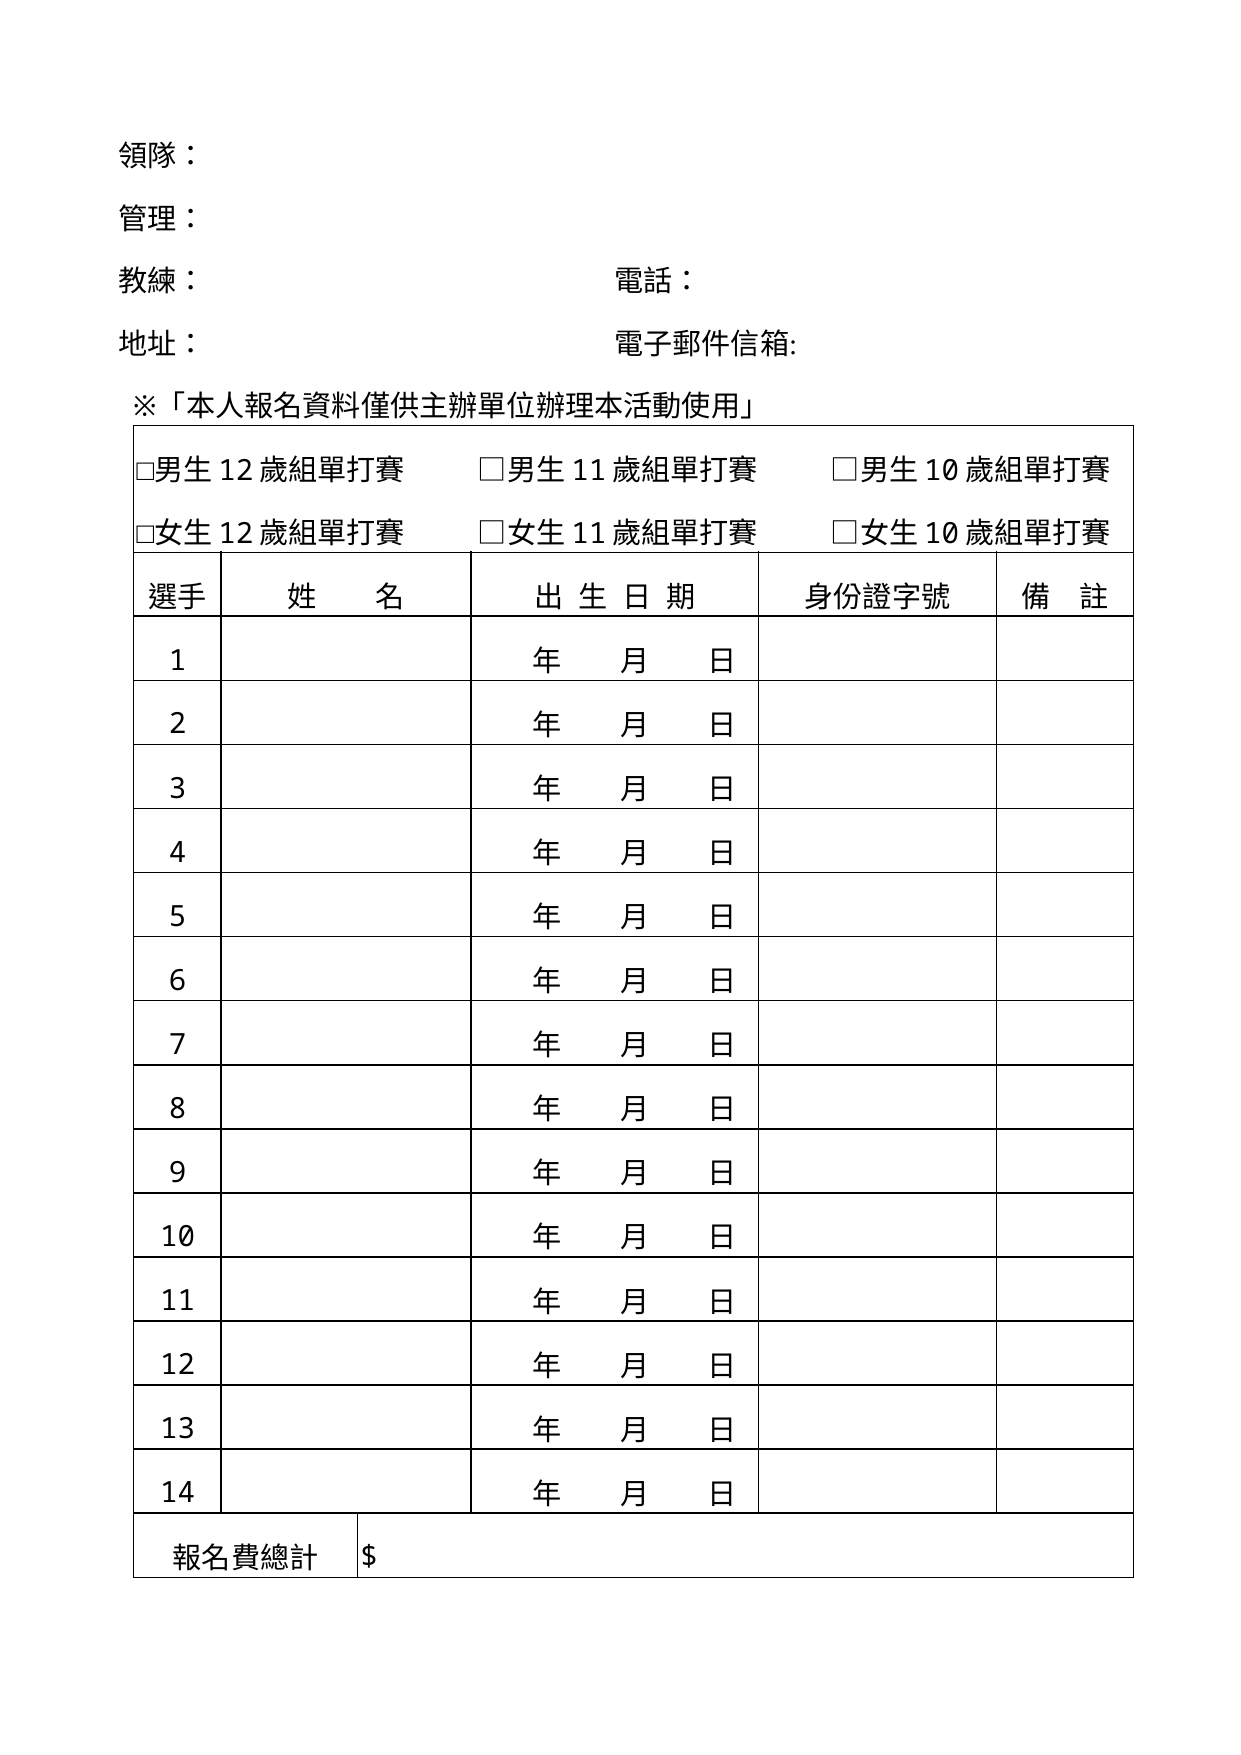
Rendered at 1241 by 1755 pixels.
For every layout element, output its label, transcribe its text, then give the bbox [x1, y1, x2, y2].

table_cell 5 [134, 873, 220, 936]
table_cell [997, 1066, 1133, 1128]
table_cell 年 月 日 [472, 809, 758, 872]
table_cell 身份證字號 [759, 553, 996, 615]
table_cell [222, 1066, 470, 1128]
table_cell 9 [134, 1130, 220, 1192]
table_cell 姓 名 [222, 553, 470, 615]
table_cell [997, 873, 1133, 936]
table_cell [759, 745, 996, 808]
table_cell 8 [134, 1066, 220, 1128]
text 地址： 電子郵件信箱: [118, 300, 1152, 362]
table_cell [222, 1001, 470, 1064]
table_cell 年 月 日 [472, 1322, 758, 1384]
table_cell [997, 937, 1133, 1000]
table_cell [222, 809, 470, 872]
table_cell 3 [134, 745, 220, 808]
table_cell 6 [134, 937, 220, 1000]
table_header □男生12歲組單打賽 □男生11歲組單打賽 □男生10歲組單打賽 □女生12歲組單打賽 □女生11歲組單打賽 □女生10歲組單打賽 [134, 426, 1133, 551]
table_cell [997, 745, 1133, 808]
table_cell 年 月 日 [472, 1386, 758, 1448]
table_cell [222, 1450, 470, 1512]
table_cell [997, 1130, 1133, 1192]
table_cell 14 [134, 1450, 220, 1512]
table_cell [222, 873, 470, 936]
table_cell 12 [134, 1322, 220, 1384]
table_cell 年 月 日 [472, 1130, 758, 1192]
table_cell 選手 [134, 553, 220, 615]
table_cell 11 [134, 1258, 220, 1320]
table_cell [759, 1001, 996, 1064]
table_cell [222, 681, 470, 743]
table_cell [997, 681, 1133, 743]
table_cell [997, 1386, 1133, 1448]
table_cell [222, 1322, 470, 1384]
table_cell 年 月 日 [472, 937, 758, 1000]
table_cell [759, 1386, 996, 1448]
table_cell [759, 617, 996, 679]
table_cell [759, 1130, 996, 1192]
table_cell [759, 681, 996, 743]
table_cell [222, 937, 470, 1000]
table_cell [222, 1386, 470, 1448]
table_cell [222, 745, 470, 808]
table_cell 7 [134, 1001, 220, 1064]
table_cell 1 [134, 617, 220, 679]
table_cell 10 [134, 1194, 220, 1256]
table_cell [222, 617, 470, 679]
table_cell $ [358, 1514, 1133, 1576]
table_cell [997, 809, 1133, 872]
table_cell [222, 1258, 470, 1320]
table_cell 年 月 日 [472, 745, 758, 808]
table_cell 年 月 日 [472, 1066, 758, 1128]
table_cell 年 月 日 [472, 1001, 758, 1064]
table_cell [222, 1194, 470, 1256]
text ※「本人報名資料僅供主辦單位辦理本活動使用」 [118, 362, 1152, 425]
table_cell [997, 1450, 1133, 1512]
table_cell [759, 1322, 996, 1384]
table_cell 年 月 日 [472, 681, 758, 743]
table_cell [759, 937, 996, 1000]
table_cell 年 月 日 [472, 1194, 758, 1256]
text 教練： 電話： [118, 237, 1152, 300]
table_cell 出 生 日 期 [472, 553, 758, 615]
table_cell 年 月 日 [472, 1450, 758, 1512]
table_cell 年 月 日 [472, 873, 758, 936]
table_cell [759, 809, 996, 872]
table_cell [222, 1130, 470, 1192]
table_cell [997, 1194, 1133, 1256]
table_cell [997, 1258, 1133, 1320]
table_cell 報名費總計 [134, 1514, 357, 1576]
table_cell 2 [134, 681, 220, 743]
table_cell [759, 1194, 996, 1256]
text 領隊： [118, 112, 1152, 175]
table_cell 年 月 日 [472, 617, 758, 679]
table_cell [997, 617, 1133, 679]
table_cell 13 [134, 1386, 220, 1448]
table_cell [759, 1258, 996, 1320]
table_cell [759, 873, 996, 936]
table_cell 年 月 日 [472, 1258, 758, 1320]
table_cell [759, 1066, 996, 1128]
table_cell [997, 1322, 1133, 1384]
text 管理： [118, 175, 1152, 237]
table_cell [997, 1001, 1133, 1064]
table_cell 4 [134, 809, 220, 872]
table_cell 備 註 [997, 553, 1133, 615]
table_cell [759, 1450, 996, 1512]
